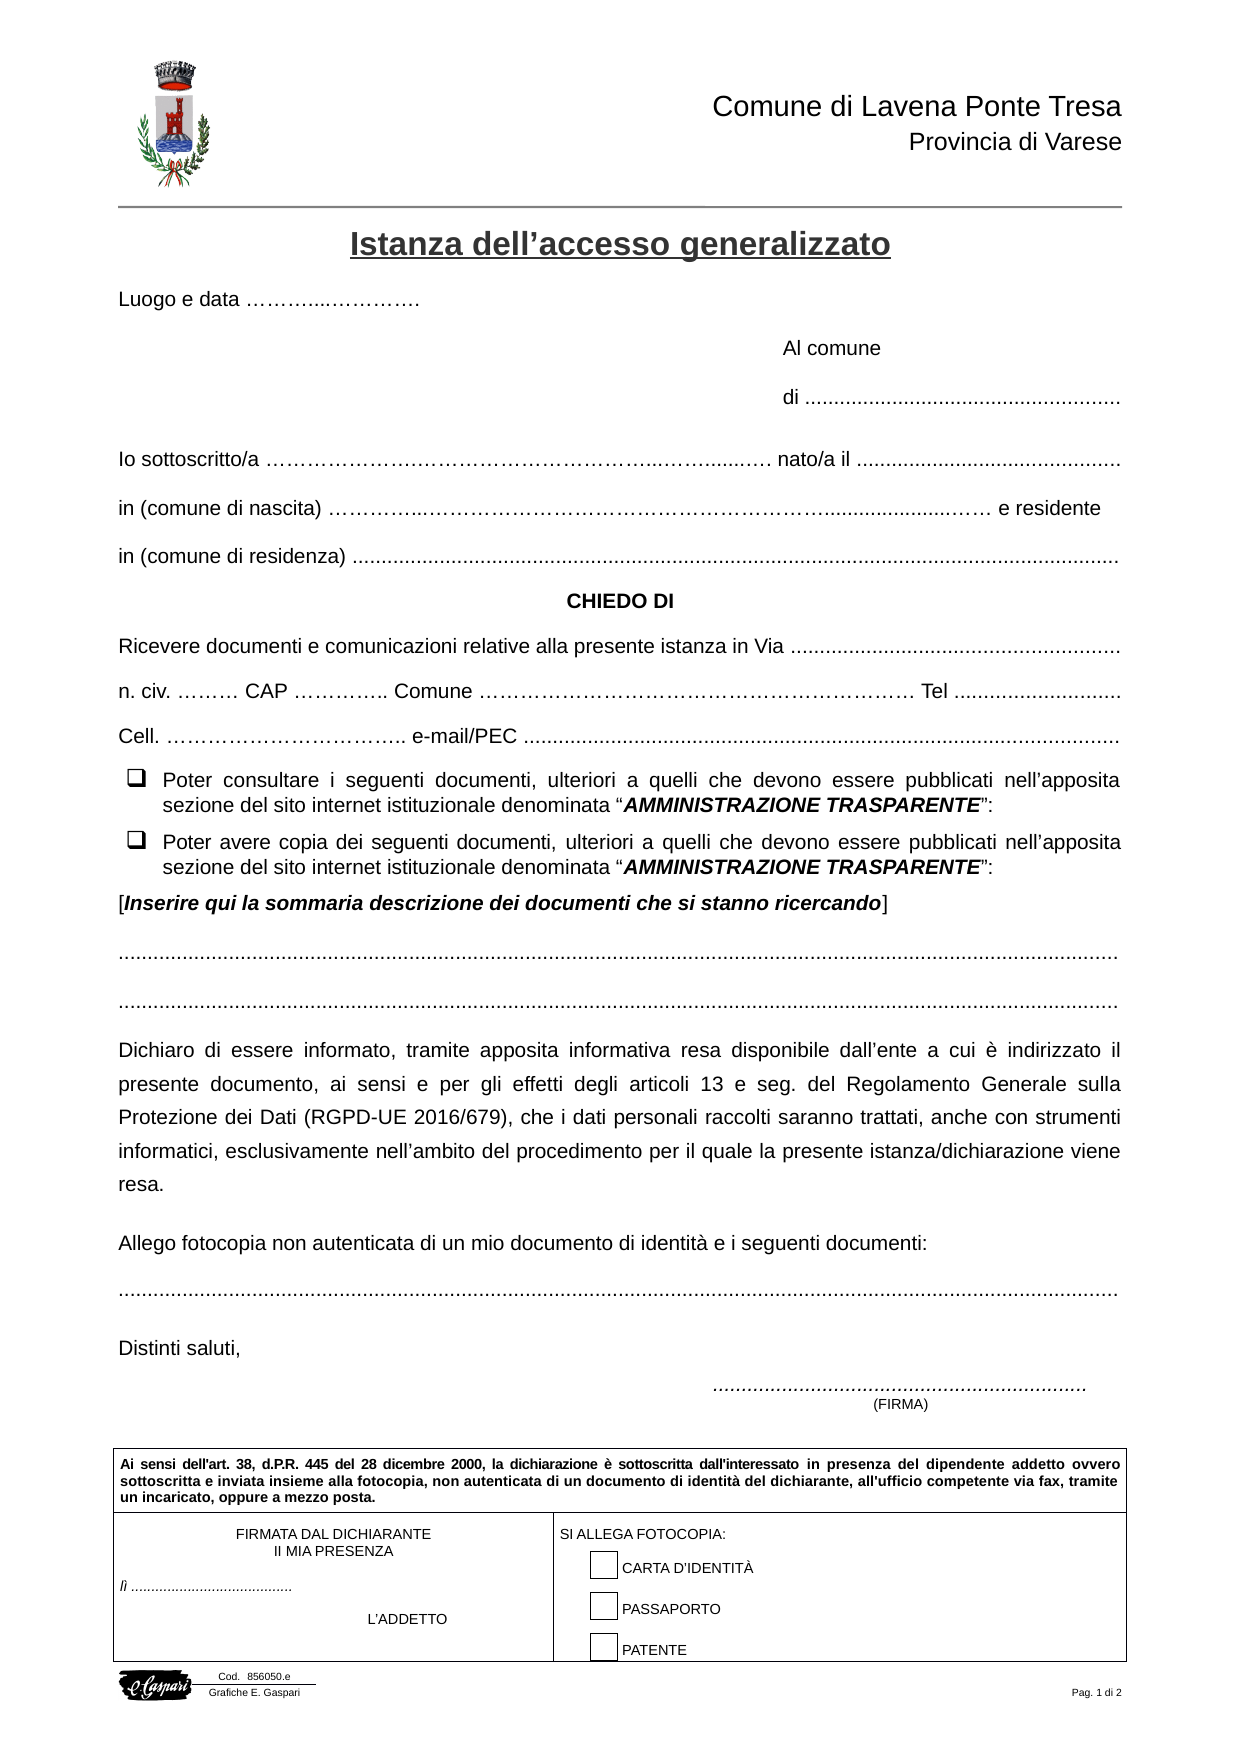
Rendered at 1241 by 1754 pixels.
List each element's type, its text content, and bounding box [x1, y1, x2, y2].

text Allego fotocopia non autenticata di un mio documento di identità e i seguenti documenti: [118, 1231, 1122, 1255]
picture [118, 1669, 192, 1701]
text Ricevere documenti e comunicazioni relative alla presente istanza in Via [118, 634, 1122, 658]
picture [122, 58, 224, 189]
text Cell. …………………………….. e-mail/PEC [118, 723, 1122, 747]
text (FIRMA) [679, 1396, 1122, 1413]
subtitle Istanza dell’accesso generalizzato [118, 224, 1122, 262]
text in (comune di nascita) …………...…………………………………………………......................…… e residente [118, 495, 1122, 519]
list Poter avere copia dei seguenti documenti, ulteriori a quelli che devono essere pubblicati nell’apposita sezione del sito internet istituzionale denominata “AMMINISTRAZIONE TRASPARENTE”: [125, 830, 1122, 879]
text Al comune [783, 336, 1122, 360]
text Dichiaro di essere informato, tramite apposita informativa resa disponibile dall’ente a cui è indirizzato il presente documento, ai sensi e per gli effetti degli articoli 13 e seg. del Regolamento Generale sulla Protezione dei Dati (RGPD-UE 2016/679), che i dati personali raccolti saranno trattati, anche con strumenti informatici, esclusivamente nell’ambito del procedimento per il quale la presente istanza/dichiarazione viene resa. [118, 1038, 1122, 1196]
text n. civ. ……… CAP ………….. Comune ……………………………………………………… Tel [118, 679, 1122, 703]
text Distinti saluti, [118, 1335, 1122, 1359]
text Luogo e data ………....…………. [118, 287, 1122, 311]
table_cell FIRMATA DAL DICHIARANTE II MIA PRESENZA lì ........................................ L’ADDETTO [114, 1513, 553, 1661]
text in (comune di residenza) [118, 544, 1122, 568]
text Io sottoscritto/a ………………….……………………………...…….......…. nato/a il [118, 446, 1122, 470]
text CHIEDO DI [118, 589, 1122, 613]
table_header Ai sensi dell'art. 38, d.P.R. 445 del 28 dicembre 2000, la dichiarazione è sottoscritta dall'interessato in presenza del dipendente addetto ovvero sottoscritta e inviata insieme alla fotocopia, non autenticata di un documento di identità del dichiarante, all'ufficio competente via fax, tramite un incaricato, oppure a mezzo posta. [114, 1449, 1126, 1512]
text [Inserire qui la sommaria descrizione dei documenti che si stanno ricercando] [118, 891, 1122, 915]
text ................................................................. [679, 1372, 1122, 1396]
text Provincia di Varese [224, 127, 1122, 156]
list Poter consultare i seguenti documenti, ulteriori a quelli che devono essere pubblicati nell’apposita sezione del sito internet istituzionale denominata “AMMINISTRAZIONE TRASPARENTE”: [125, 768, 1122, 817]
text di [783, 385, 1122, 409]
text Comune di Lavena Ponte Tresa [224, 89, 1122, 122]
table_cell SI ALLEGA FOTOCOPIA: CARTA D’IDENTITÀ PASSAPORTO PATENTE [554, 1513, 1126, 1661]
